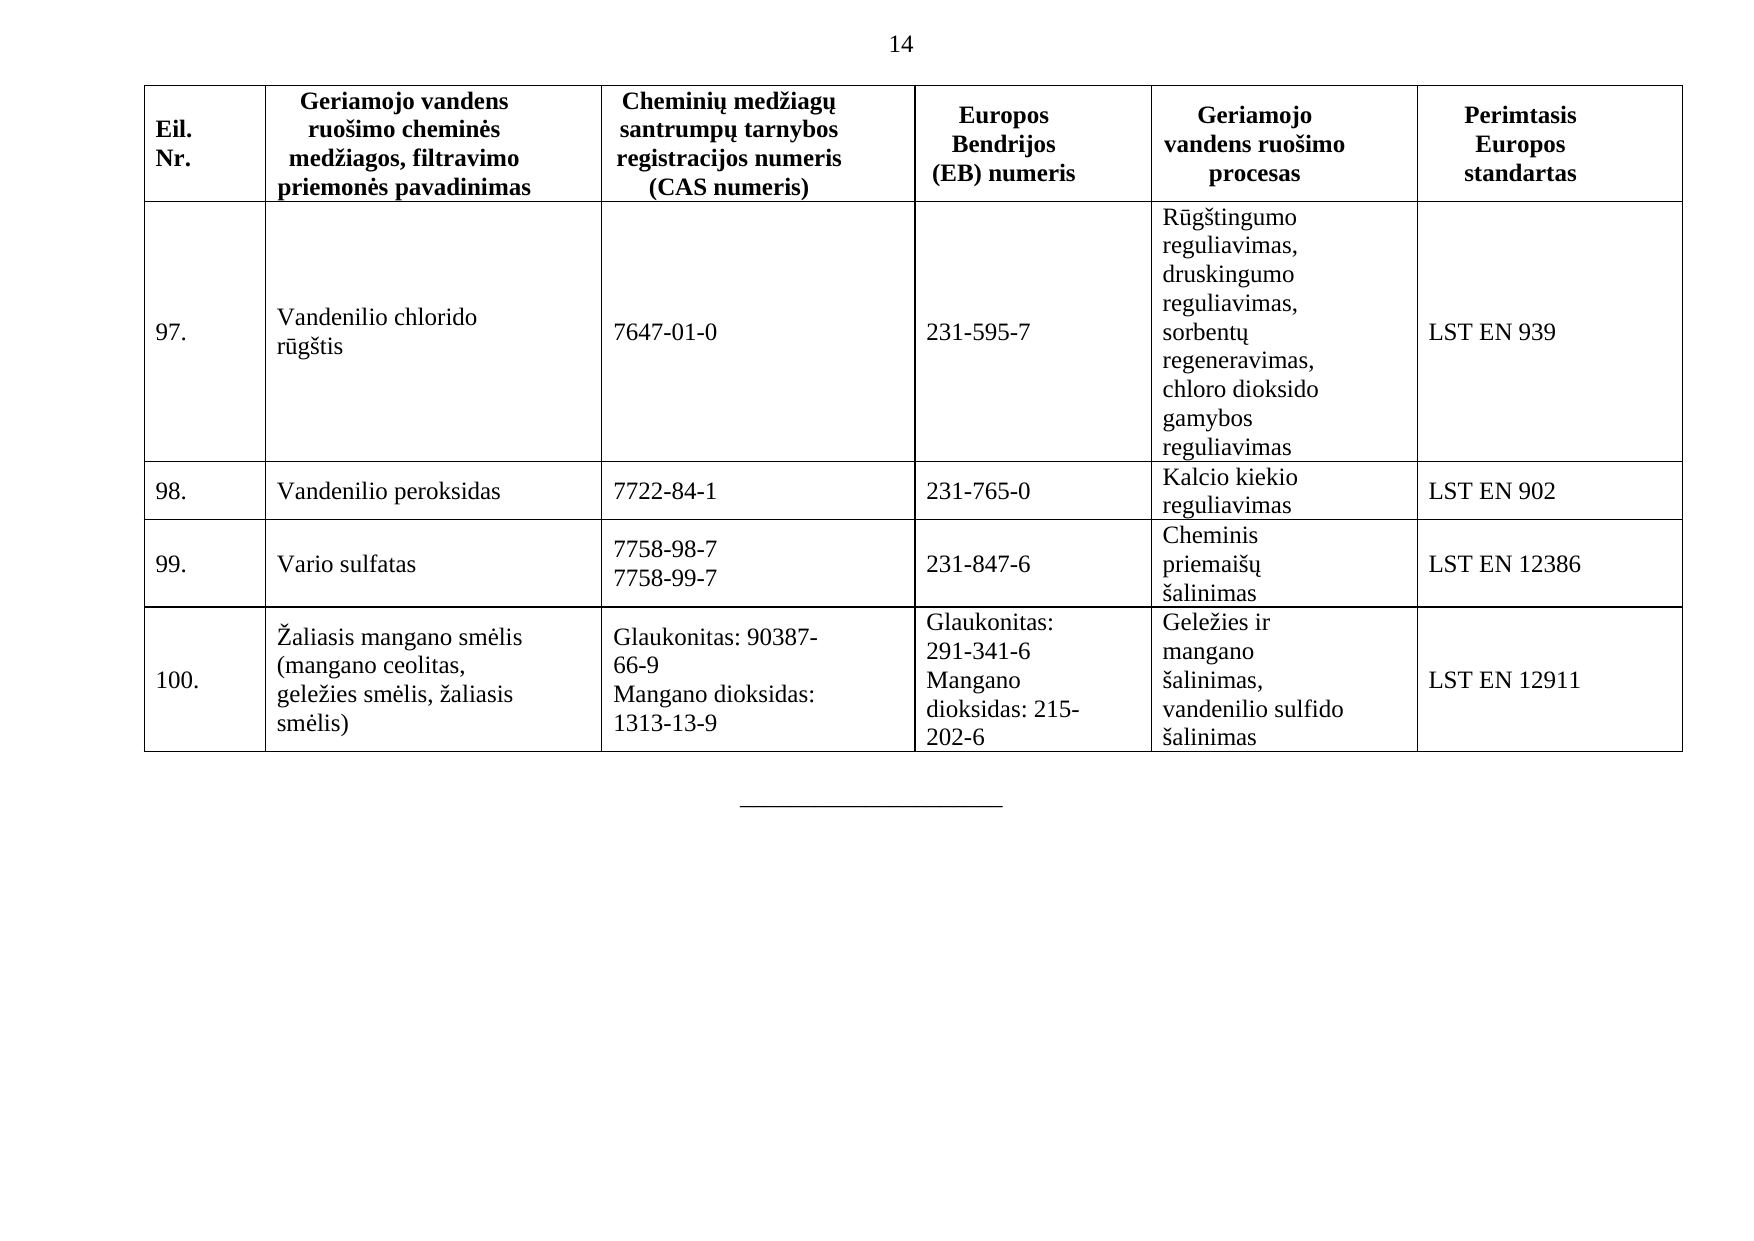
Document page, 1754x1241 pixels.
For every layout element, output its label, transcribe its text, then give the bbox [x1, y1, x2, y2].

table_cell 100. [145, 608, 265, 751]
table_cell Žaliasis mangano smėlis (mangano ceolitas, geležies smėlis, žaliasis smėlis) [266, 608, 601, 751]
table_cell 231-847-6 [916, 520, 1151, 606]
table_cell Glaukonitas: 291-341-6 Mangano dioksidas: 215-202-6 [916, 608, 1151, 751]
table_cell Vario sulfatas [266, 520, 601, 606]
table_cell 98. [145, 462, 265, 519]
table_cell 97. [145, 202, 265, 461]
table_cell LST EN 902 [1418, 462, 1682, 519]
table_cell Vandenilio chlorido rūgštis [266, 202, 601, 461]
table_header Geriamojo vandens ruošimo procesas [1152, 86, 1417, 201]
table_header Europos Bendrijos (EB) numeris [916, 86, 1151, 201]
table_cell 7647-01-0 [602, 202, 914, 461]
table_cell Kalcio kiekio reguliavimas [1152, 462, 1417, 519]
table_cell Cheminis priemaišų šalinimas [1152, 520, 1417, 606]
table_cell 231-765-0 [916, 462, 1151, 519]
text _____________________ [118, 781, 1624, 810]
table_cell LST EN 939 [1418, 202, 1682, 461]
table_cell Geležies ir mangano šalinimas, vandenilio sulfido šalinimas [1152, 608, 1417, 751]
table_header Eil. Nr. [145, 86, 265, 201]
table_cell 99. [145, 520, 265, 606]
table_cell Vandenilio peroksidas [266, 462, 601, 519]
table_header Perimtasis Europos standartas [1418, 86, 1682, 201]
table_cell 231-595-7 [916, 202, 1151, 461]
table_cell 7758-98-7 7758-99-7 [602, 520, 914, 606]
table_header Cheminių medžiagų santrumpų tarnybos registracijos numeris (CAS numeris) [602, 86, 914, 201]
table_cell LST EN 12386 [1418, 520, 1682, 606]
table_header Geriamojo vandens ruošimo cheminės medžiagos, filtravimo priemonės pavadinimas [266, 86, 601, 201]
table_cell Glaukonitas: 90387-66-9 Mangano dioksidas: 1313-13-9 [602, 608, 914, 751]
table_cell 7722-84-1 [602, 462, 914, 519]
table_cell LST EN 12911 [1418, 608, 1682, 751]
table_cell Rūgštingumo reguliavimas, druskingumo reguliavimas, sorbentų regeneravimas, chloro dioksido gamybos reguliavimas [1152, 202, 1417, 461]
